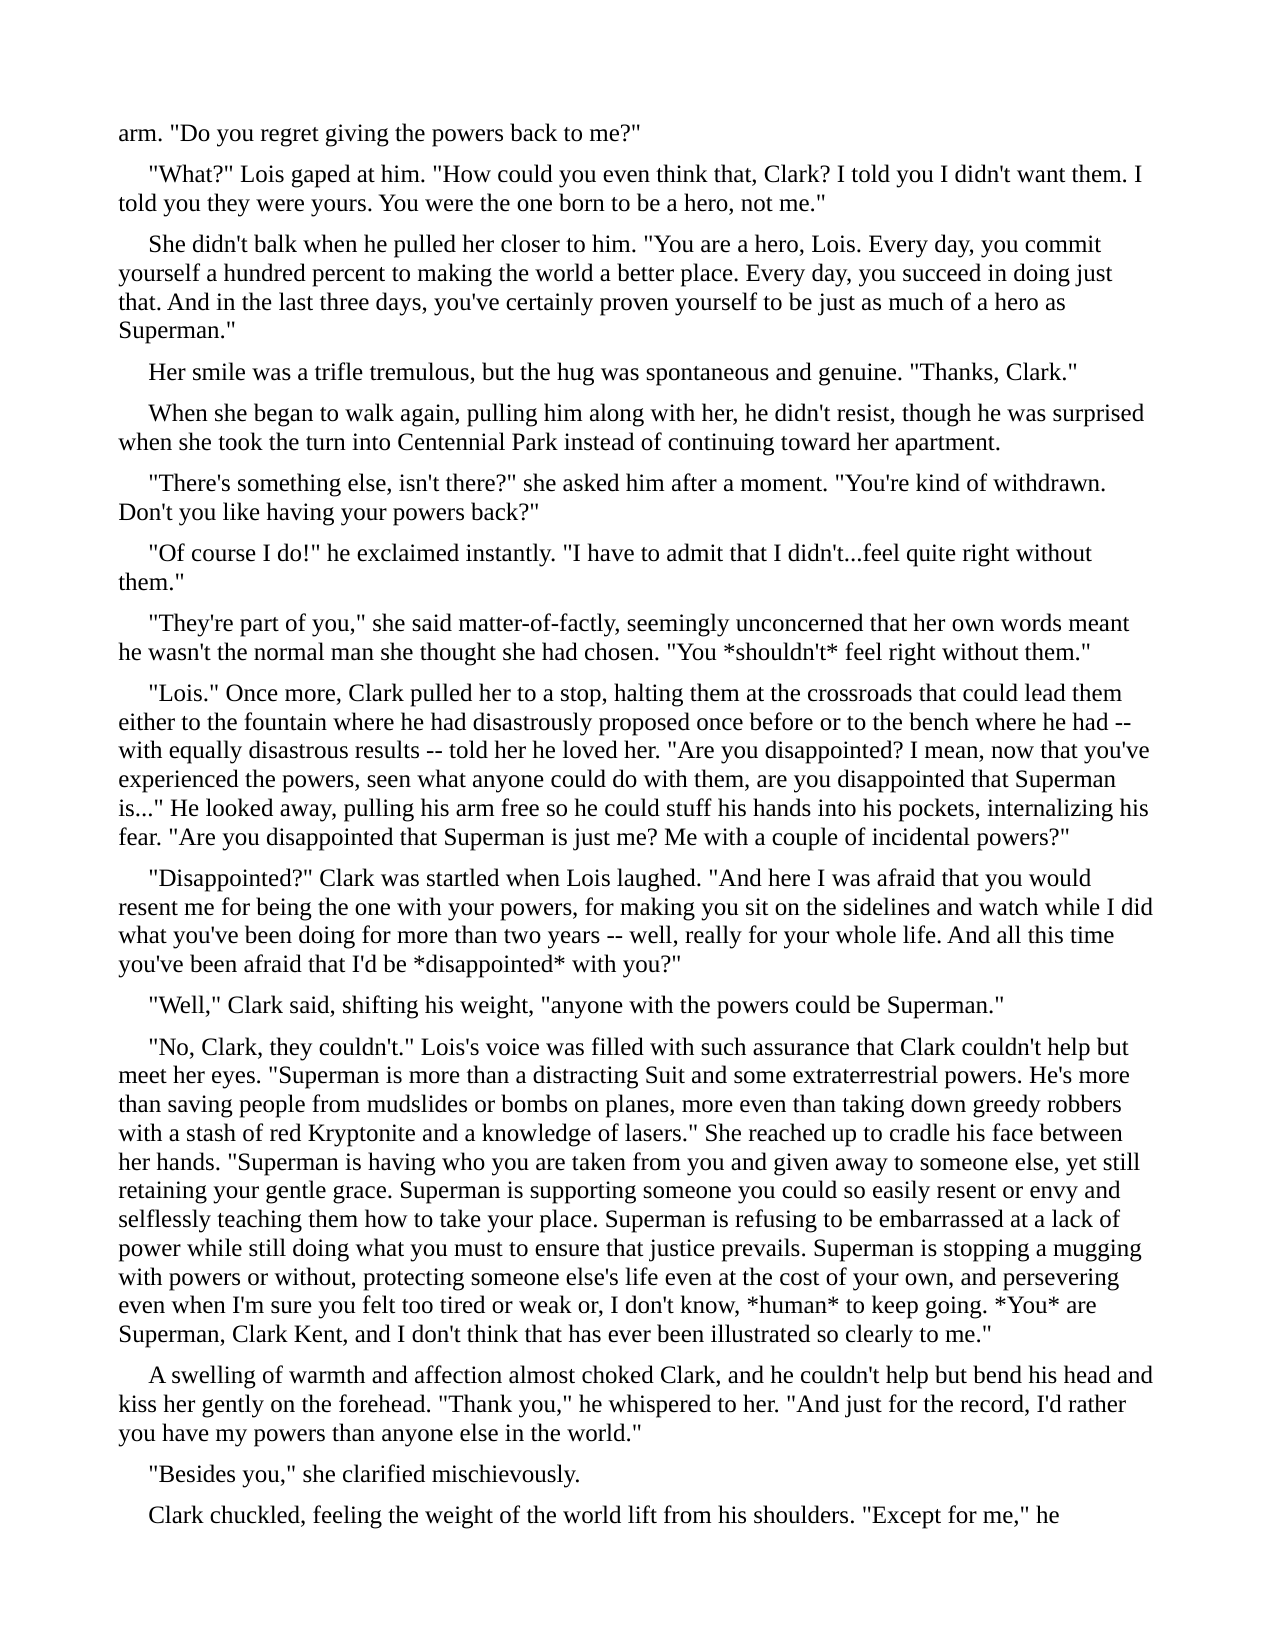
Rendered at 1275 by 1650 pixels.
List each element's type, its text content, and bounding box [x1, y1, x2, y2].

text "Besides you," she clarified mischievously. [118, 1459, 1157, 1488]
text "They're part of you," she said matter-of-factly, seemingly unconcerned that her own words meant he wasn't the normal man she thought she had chosen. "You *shouldn't* feel right without them." [118, 608, 1157, 666]
text "What?" Lois gaped at him. "How could you even think that, Clark? I told you I didn't want them. I told you they were yours. You were the one born to be a hero, not me." [118, 159, 1157, 217]
text "No, Clark, they couldn't." Lois's voice was filled with such assurance that Clark couldn't help but meet her eyes. "Superman is more than a distracting Suit and some extraterrestrial powers. He's more than saving people from mudslides or bombs on planes, more even than taking down greedy robbers with a stash of red Kryptonite and a knowledge of lasers." She reached up to cradle his face between her hands. "Superman is having who you are taken from you and given away to someone else, yet still retaining your gentle grace. Superman is supporting someone you could so easily resent or envy and selflessly teaching them how to take your place. Superman is refusing to be embarrassed at a lack of power while still doing what you must to ensure that justice prevails. Superman is stopping a mugging with powers or without, protecting someone else's life even at the cost of your own, and persevering even when I'm sure you felt too tired or weak or, I don't know, *human* to keep going. *You* are Superman, Clark Kent, and I don't think that has ever been illustrated so clearly to me." [118, 1032, 1157, 1348]
text "Of course I do!" he exclaimed instantly. "I have to admit that I didn't...feel quite right without them." [118, 538, 1157, 596]
text "Well," Clark said, shifting his weight, "anyone with the powers could be Superman." [118, 991, 1157, 1019]
text A swelling of warmth and affection almost choked Clark, and he couldn't help but bend his head and kiss her gently on the forehead. "Thank you," he whispered to her. "And just for the record, I'd rather you have my powers than anyone else in the world." [118, 1361, 1157, 1447]
text "Lois." Once more, Clark pulled her to a stop, halting them at the crossroads that could lead them either to the fountain where he had disastrously proposed once before or to the bench where he had -- with equally disastrous results -- told her he loved her. "Are you disappointed? I mean, now that you've experienced the powers, seen what anyone could do with them, are you disappointed that Superman is..." He looked away, pulling his arm free so he could stuff his hands into his pockets, internalizing his fear. "Are you disappointed that Superman is just me? Me with a couple of incidental powers?" [118, 678, 1157, 851]
text "Disappointed?" Clark was startled when Lois laughed. "And here I was afraid that you would resent me for being the one with your powers, for making you sit on the sidelines and watch while I did what you've been doing for more than two years -- well, really for your whole life. And all this time you've been afraid that I'd be *disappointed* with you?" [118, 863, 1157, 978]
text She didn't balk when he pulled her closer to him. "You are a hero, Lois. Every day, you commit yourself a hundred percent to making the world a better place. Every day, you succeed in doing just that. And in the last three days, you've certainly proven yourself to be just as much of a hero as Superman." [118, 229, 1157, 344]
text "There's something else, isn't there?" she asked him after a moment. "You're kind of withdrawn. Don't you like having your powers back?" [118, 468, 1157, 526]
text Her smile was a trifle tremulous, but the hug was spontaneous and genuine. "Thanks, Clark." [118, 357, 1157, 386]
text Clark chuckled, feeling the weight of the world lift from his shoulders. "Except for me," he [118, 1501, 1157, 1529]
text arm. "Do you regret giving the powers back to me?" [118, 118, 1157, 147]
text When she began to walk again, pulling him along with her, he didn't resist, though he was surprised when she took the turn into Centennial Park instead of continuing toward her apartment. [118, 398, 1157, 456]
